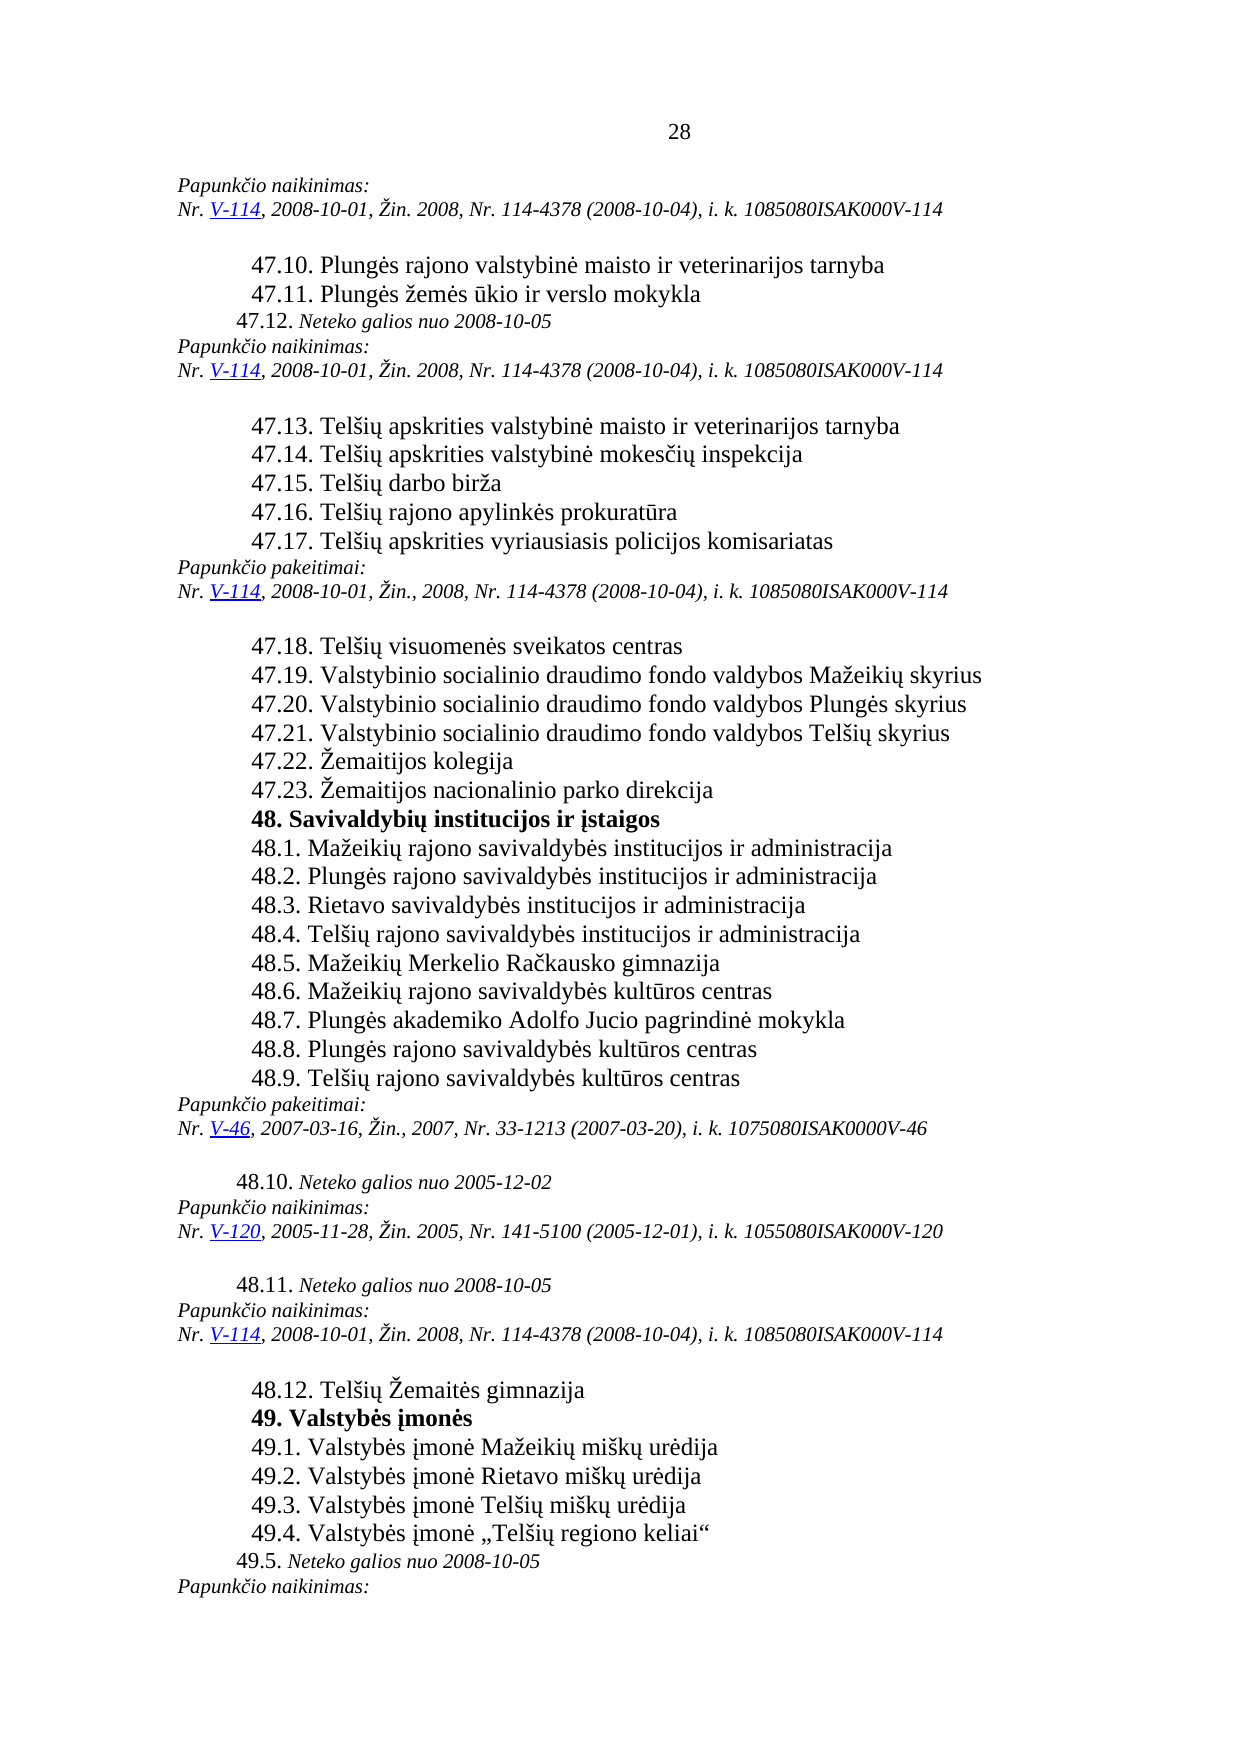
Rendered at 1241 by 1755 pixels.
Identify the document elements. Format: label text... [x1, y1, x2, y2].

text Papunkčio naikinimas: [177, 1574, 1181, 1598]
text 48.5. Mažeikių Merkelio Račkausko gimnazija [177, 948, 1181, 976]
text Papunkčio pakeitimai: [177, 1091, 1181, 1116]
text 47.23. Žemaitijos nacionalinio parko direkcija [177, 775, 1181, 804]
text 48.4. Telšių rajono savivaldybės institucijos ir administracija [177, 919, 1181, 948]
text 48.11. Neteko galios nuo 2008-10-05 [177, 1272, 1181, 1298]
text 49.1. Valstybės įmonė Mažeikių miškų urėdija [177, 1432, 1181, 1461]
text Papunkčio naikinimas: [177, 1298, 1181, 1322]
text 48.7. Plungės akademiko Adolfo Jucio pagrindinė mokykla [177, 1005, 1181, 1034]
text Nr. V-114, 2008-10-01, Žin. 2008, Nr. 114-4378 (2008-10-04), i. k. 1085080ISAK000V-114 [177, 1322, 1181, 1346]
text Nr. V-46, 2007-03-16, Žin., 2007, Nr. 33-1213 (2007-03-20), i. k. 1075080ISAK0000V-46 [177, 1116, 1181, 1139]
text 49.2. Valstybės įmonė Rietavo miškų urėdija [177, 1461, 1181, 1490]
text 48.12. Telšių Žemaitės gimnazija [177, 1375, 1181, 1403]
text 47.13. Telšių apskrities valstybinė maisto ir veterinarijos tarnyba [177, 411, 1181, 439]
text 47.21. Valstybinio socialinio draudimo fondo valdybos Telšių skyrius [177, 718, 1181, 746]
text 47.19. Valstybinio socialinio draudimo fondo valdybos Mažeikių skyrius [177, 660, 1181, 689]
text Nr. V-114, 2008-10-01, Žin. 2008, Nr. 114-4378 (2008-10-04), i. k. 1085080ISAK000V-114 [177, 358, 1181, 382]
text 48.8. Plungės rajono savivaldybės kultūros centras [177, 1034, 1181, 1063]
text Papunkčio pakeitimai: [177, 554, 1181, 579]
text 48.2. Plungės rajono savivaldybės institucijos ir administracija [177, 861, 1181, 890]
text 47.12. Neteko galios nuo 2008-10-05 [177, 308, 1181, 334]
text 47.15. Telšių darbo birža [177, 468, 1181, 497]
text 47.18. Telšių visuomenės sveikatos centras [177, 631, 1181, 660]
text 48.1. Mažeikių rajono savivaldybės institucijos ir administracija [177, 833, 1181, 861]
text Papunkčio naikinimas: [177, 1195, 1181, 1219]
text 48.9. Telšių rajono savivaldybės kultūros centras [177, 1063, 1181, 1091]
text 49.3. Valstybės įmonė Telšių miškų urėdija [177, 1490, 1181, 1518]
text 48.3. Rietavo savivaldybės institucijos ir administracija [177, 890, 1181, 919]
text 48.10. Neteko galios nuo 2005-12-02 [177, 1168, 1181, 1195]
text 47.14. Telšių apskrities valstybinė mokesčių inspekcija [177, 439, 1181, 468]
text Nr. V-114, 2008-10-01, Žin. 2008, Nr. 114-4378 (2008-10-04), i. k. 1085080ISAK000V-114 [177, 197, 1181, 221]
text 47.17. Telšių apskrities vyriausiasis policijos komisariatas [177, 526, 1181, 554]
text Nr. V-114, 2008-10-01, Žin., 2008, Nr. 114-4378 (2008-10-04), i. k. 1085080ISAK000V-114 [177, 579, 1181, 603]
text 47.20. Valstybinio socialinio draudimo fondo valdybos Plungės skyrius [177, 689, 1181, 718]
text 48.6. Mažeikių rajono savivaldybės kultūros centras [177, 976, 1181, 1005]
text 47.10. Plungės rajono valstybinė maisto ir veterinarijos tarnyba [177, 250, 1181, 279]
text Papunkčio naikinimas: [177, 334, 1181, 358]
text 48. Savivaldybių institucijos ir įstaigos [177, 804, 1181, 833]
text 49.5. Neteko galios nuo 2008-10-05 [177, 1547, 1181, 1574]
text Nr. V-120, 2005-11-28, Žin. 2005, Nr. 141-5100 (2005-12-01), i. k. 1055080ISAK000V-120 [177, 1219, 1181, 1243]
text 47.11. Plungės žemės ūkio ir verslo mokykla [177, 279, 1181, 308]
text 47.16. Telšių rajono apylinkės prokuratūra [177, 497, 1181, 526]
text 47.22. Žemaitijos kolegija [177, 746, 1181, 775]
text 49. Valstybės įmonės [177, 1403, 1181, 1432]
text Papunkčio naikinimas: [177, 173, 1181, 197]
text 49.4. Valstybės įmonė „Telšių regiono keliai“ [177, 1518, 1181, 1547]
